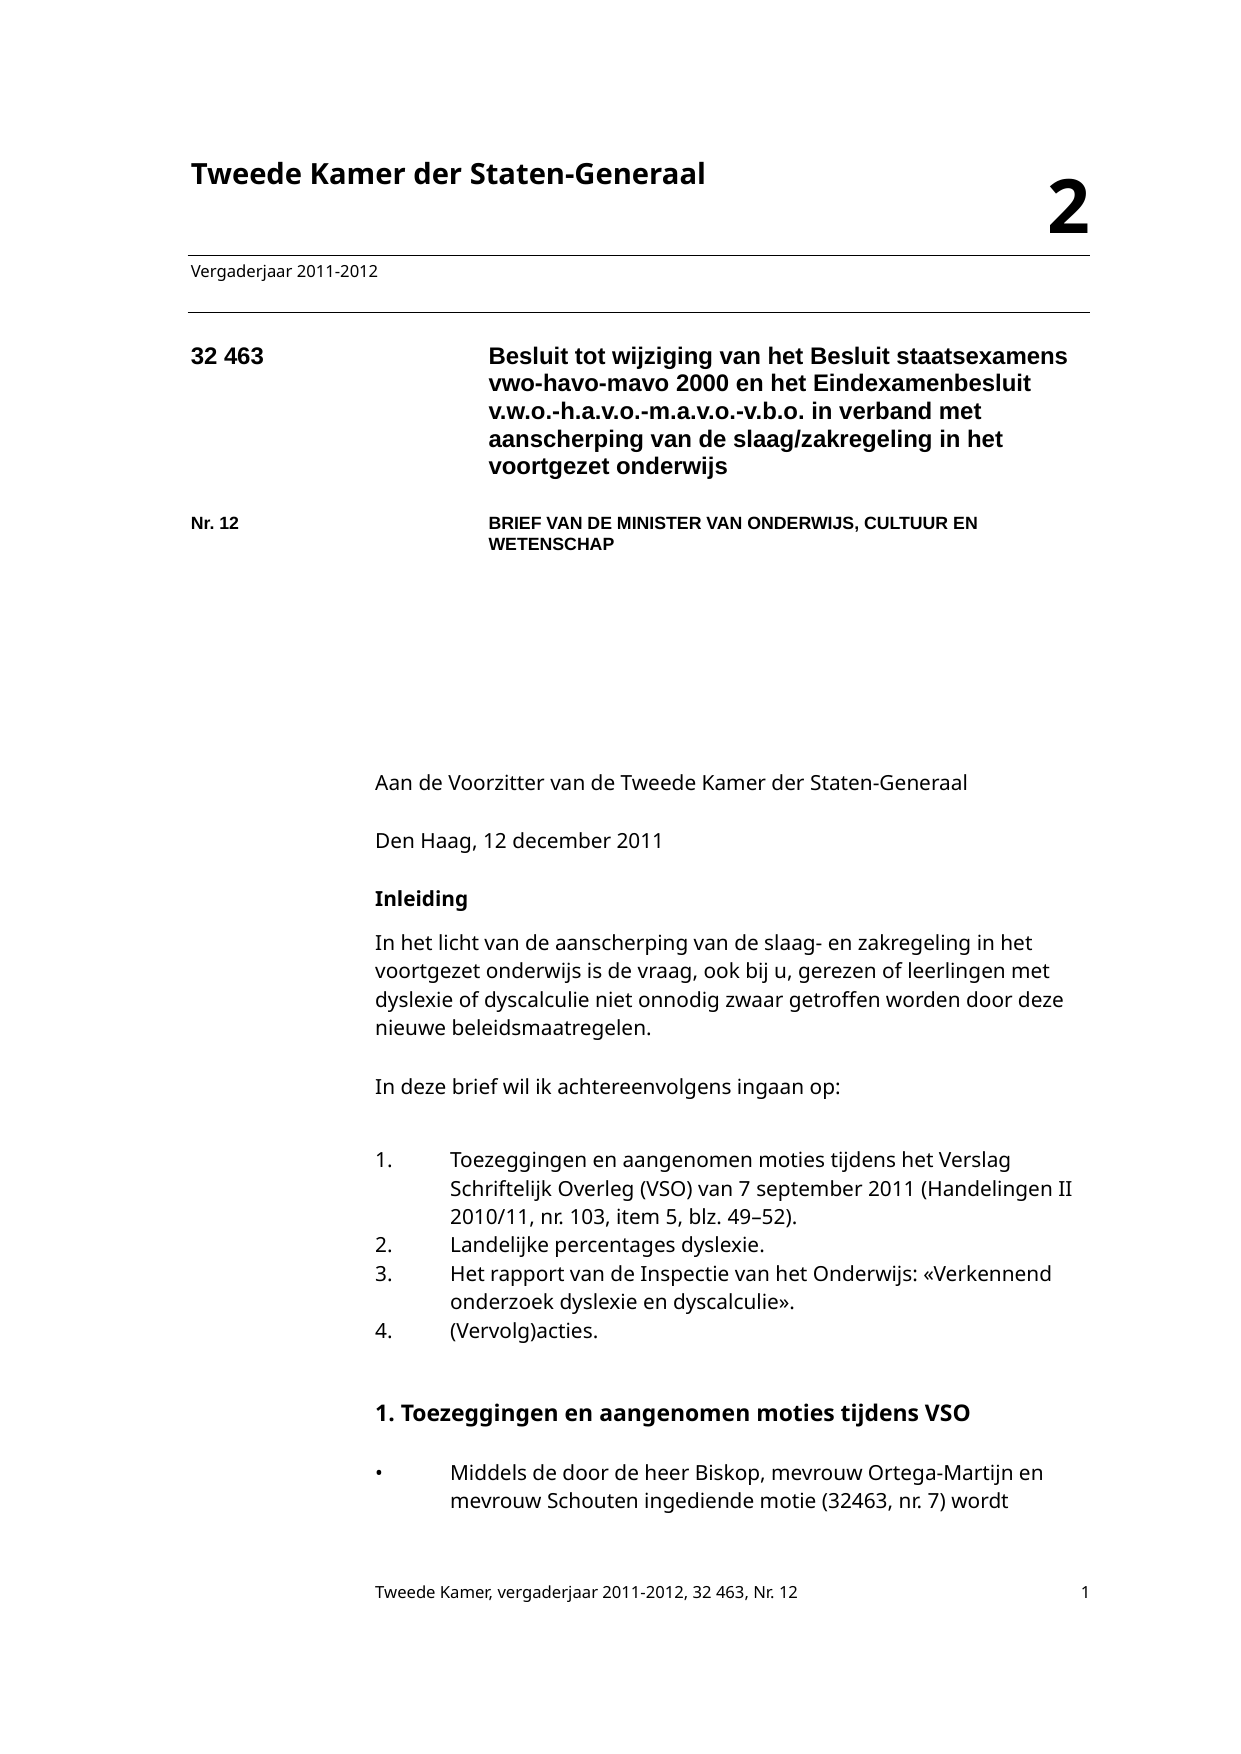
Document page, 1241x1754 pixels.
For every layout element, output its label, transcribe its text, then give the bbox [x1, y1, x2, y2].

table_cell Nr. 12 [188, 510, 485, 649]
table_cell [188, 313, 485, 339]
text In het licht van de aanscherping van de slaag- en zakregeling in het voortgezet onderwijs is de vraag, ook bij u, gerezen of leerlingen met dyslexie of dyscalculie niet onnodig zwaar getroffen worden door deze nieuwe beleidsmaatregelen. [375, 928, 1090, 1042]
list Het rapport van de Inspectie van het Onderwijs: «Verkennend onderzoek dyslexie en dyscalculie». [375, 1259, 1090, 1316]
table_cell Vergaderjaar 2011-2012 [188, 256, 485, 312]
table_header Tweede Kamer der Staten-Generaal [188, 150, 909, 255]
list Landelijke percentages dyslexie. [375, 1231, 1090, 1259]
text In deze brief wil ik achtereenvolgens ingaan op: [375, 1072, 1090, 1100]
list (Vervolg)acties. [375, 1316, 1090, 1344]
table_cell Besluit tot wijziging van het Besluit staatsexamens vwo-havo-mavo 2000 en het Eindexamenbesluit v.w.o.-h.a.v.o.-m.a.v.o.-v.b.o. in verband met aanscherping van de slaag/zakregeling in het voortgezet onderwijs [485, 339, 1090, 510]
text Den Haag, 12 december 2011 [375, 826, 1090, 854]
table_header 2 [910, 150, 1090, 255]
table_cell [485, 256, 1090, 312]
list Toezeggingen en aangenomen moties tijdens het Verslag Schriftelijk Overleg (VSO) van 7 september 2011 (Handelingen II 2010/11, nr. 103, item 5, blz. 49–52). [375, 1145, 1090, 1231]
table_cell 32 463 [188, 339, 485, 510]
list Middels de door de heer Biskop, mevrouw Ortega-Martijn en mevrouw Schouten ingediende motie (32463, nr. 7) wordt [375, 1458, 1090, 1515]
subtitle 1. Toezeggingen en aangenomen moties tijdens VSO [375, 1397, 1090, 1428]
table_cell [485, 313, 1090, 339]
text Inleiding [375, 884, 1090, 913]
table_cell BRIEF VAN DE MINISTER VAN ONDERWIJS, CULTUUR EN WETENSCHAP [485, 510, 1090, 649]
text Aan de Voorzitter van de Tweede Kamer der Staten-Generaal [375, 768, 1090, 796]
